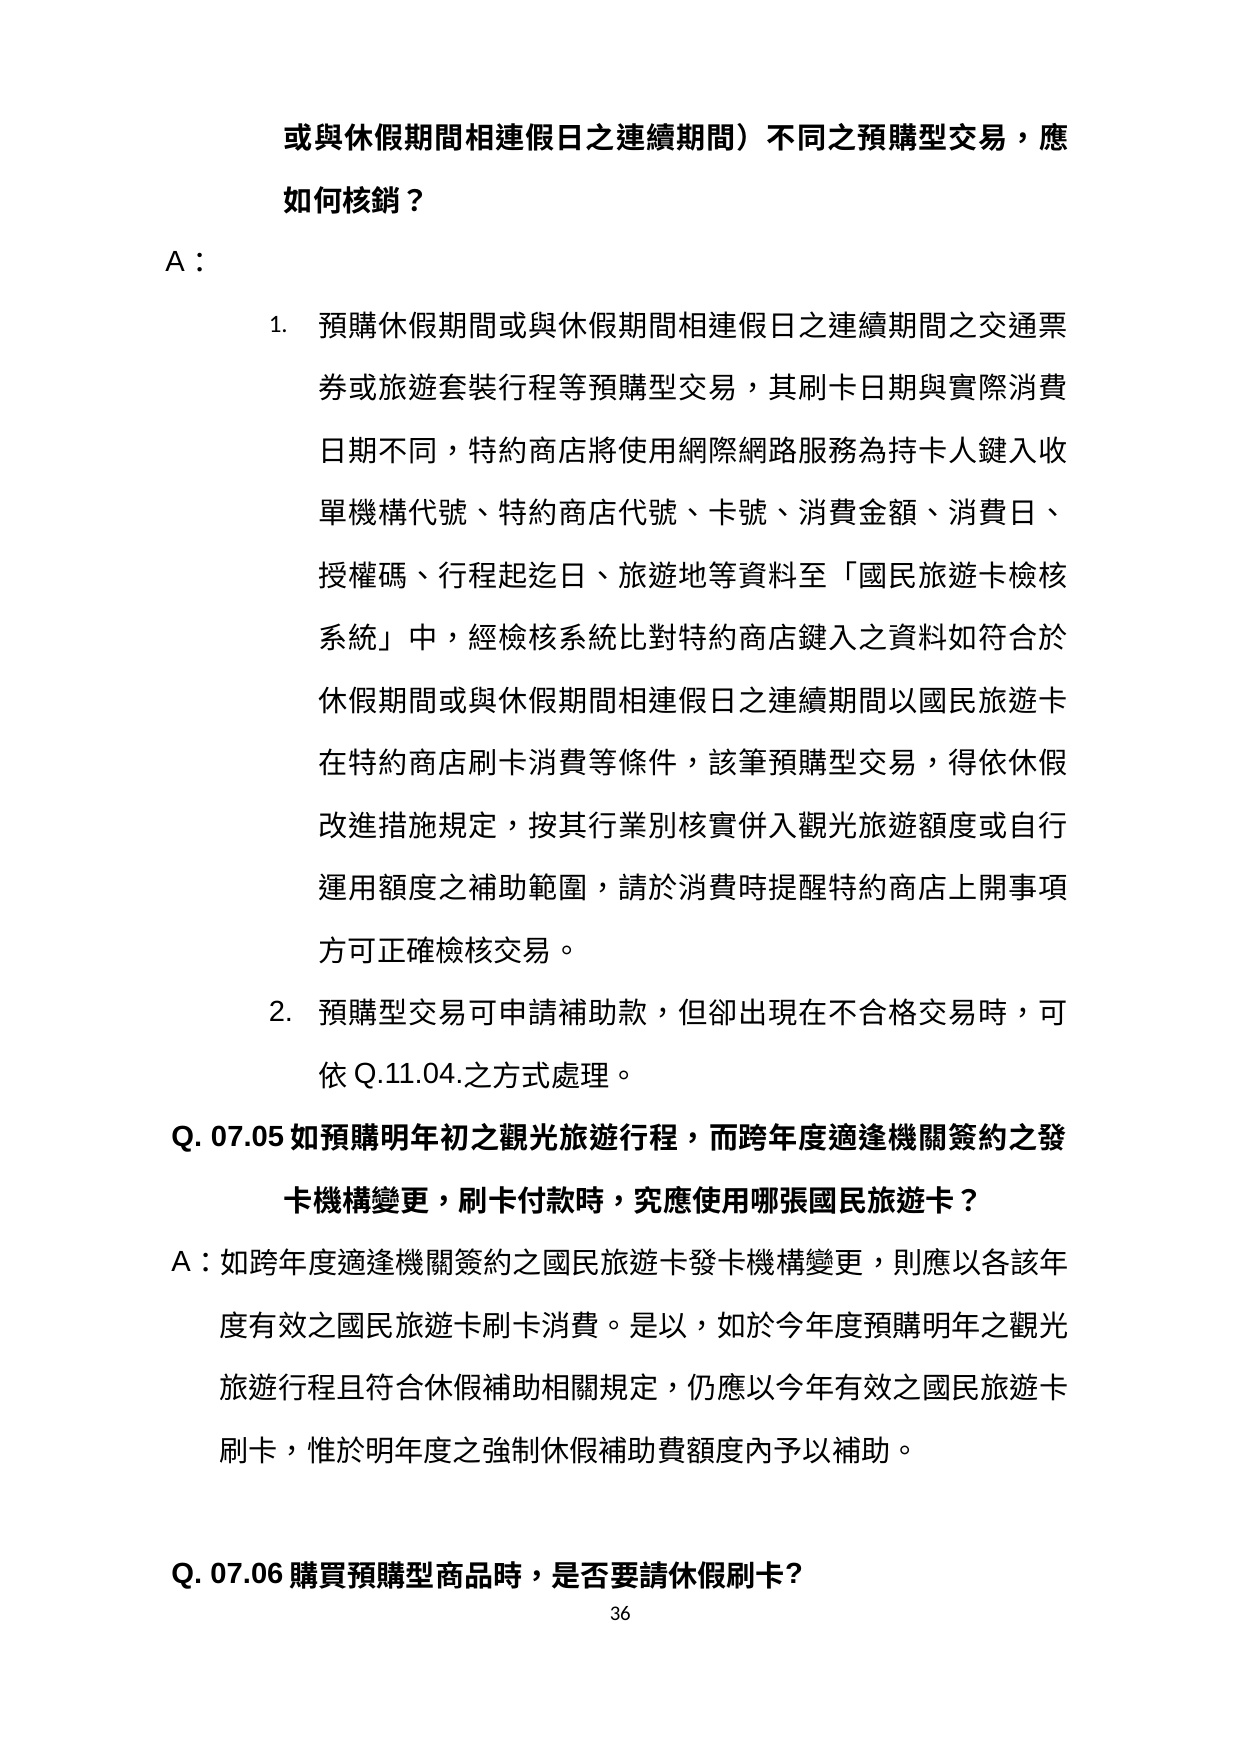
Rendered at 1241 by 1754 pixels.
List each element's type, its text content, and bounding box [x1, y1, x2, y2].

list 預購休假期間或與休假期間相連假日之連續期間之交通票券或旅遊套裝行程等預購型交易，其刷卡日期與實際消費日期不同，特約商店將使用網際網路服務為持卡人鍵入收單機構代號、特約商店代號、卡號、消費金額、消費日、授權碼、行程起迄日、旅遊地等資料至「國民旅遊卡檢核系統」中，經檢核系統比對特約商店鍵入之資料如符合於休假期間或與休假期間相連假日之連續期間以國民旅遊卡在特約商店刷卡消費等條件，該筆預購型交易，得依休假改進措施規定，按其行業別核實併入觀光旅遊額度或自行運用額度之補助範圍，請於消費時提醒特約商店上開事項，方可正確檢核交易。 [268, 282, 1069, 969]
text A：如跨年度適逢機關簽約之國民旅遊卡發卡機構變更，則應以各該年度有效之國民旅遊卡刷卡消費。是以，如於今年度預購明年之觀光旅遊行程且符合休假補助相關規定，仍應以今年有效之國民旅遊卡刷卡，惟於明年度之強制休假補助費額度內予以補助。 [171, 1219, 1069, 1469]
text Q. 07.05如預購明年初之觀光旅遊行程，而跨年度適逢機關簽約之發卡機構變更，刷卡付款時，究應使用哪張國民旅遊卡？ [171, 1094, 1069, 1219]
list 預購型交易可申請補助款，但卻出現在不合格交易時，可依Q.11.04.之方式處理。 [268, 969, 1069, 1094]
text 或與休假期間相連假日之連續期間）不同之預購型交易，應如何核銷？ [171, 94, 1069, 219]
text Q. 07.06購買預購型商品時，是否要請休假刷卡? [171, 1532, 1069, 1594]
text A： [165, 219, 1069, 282]
